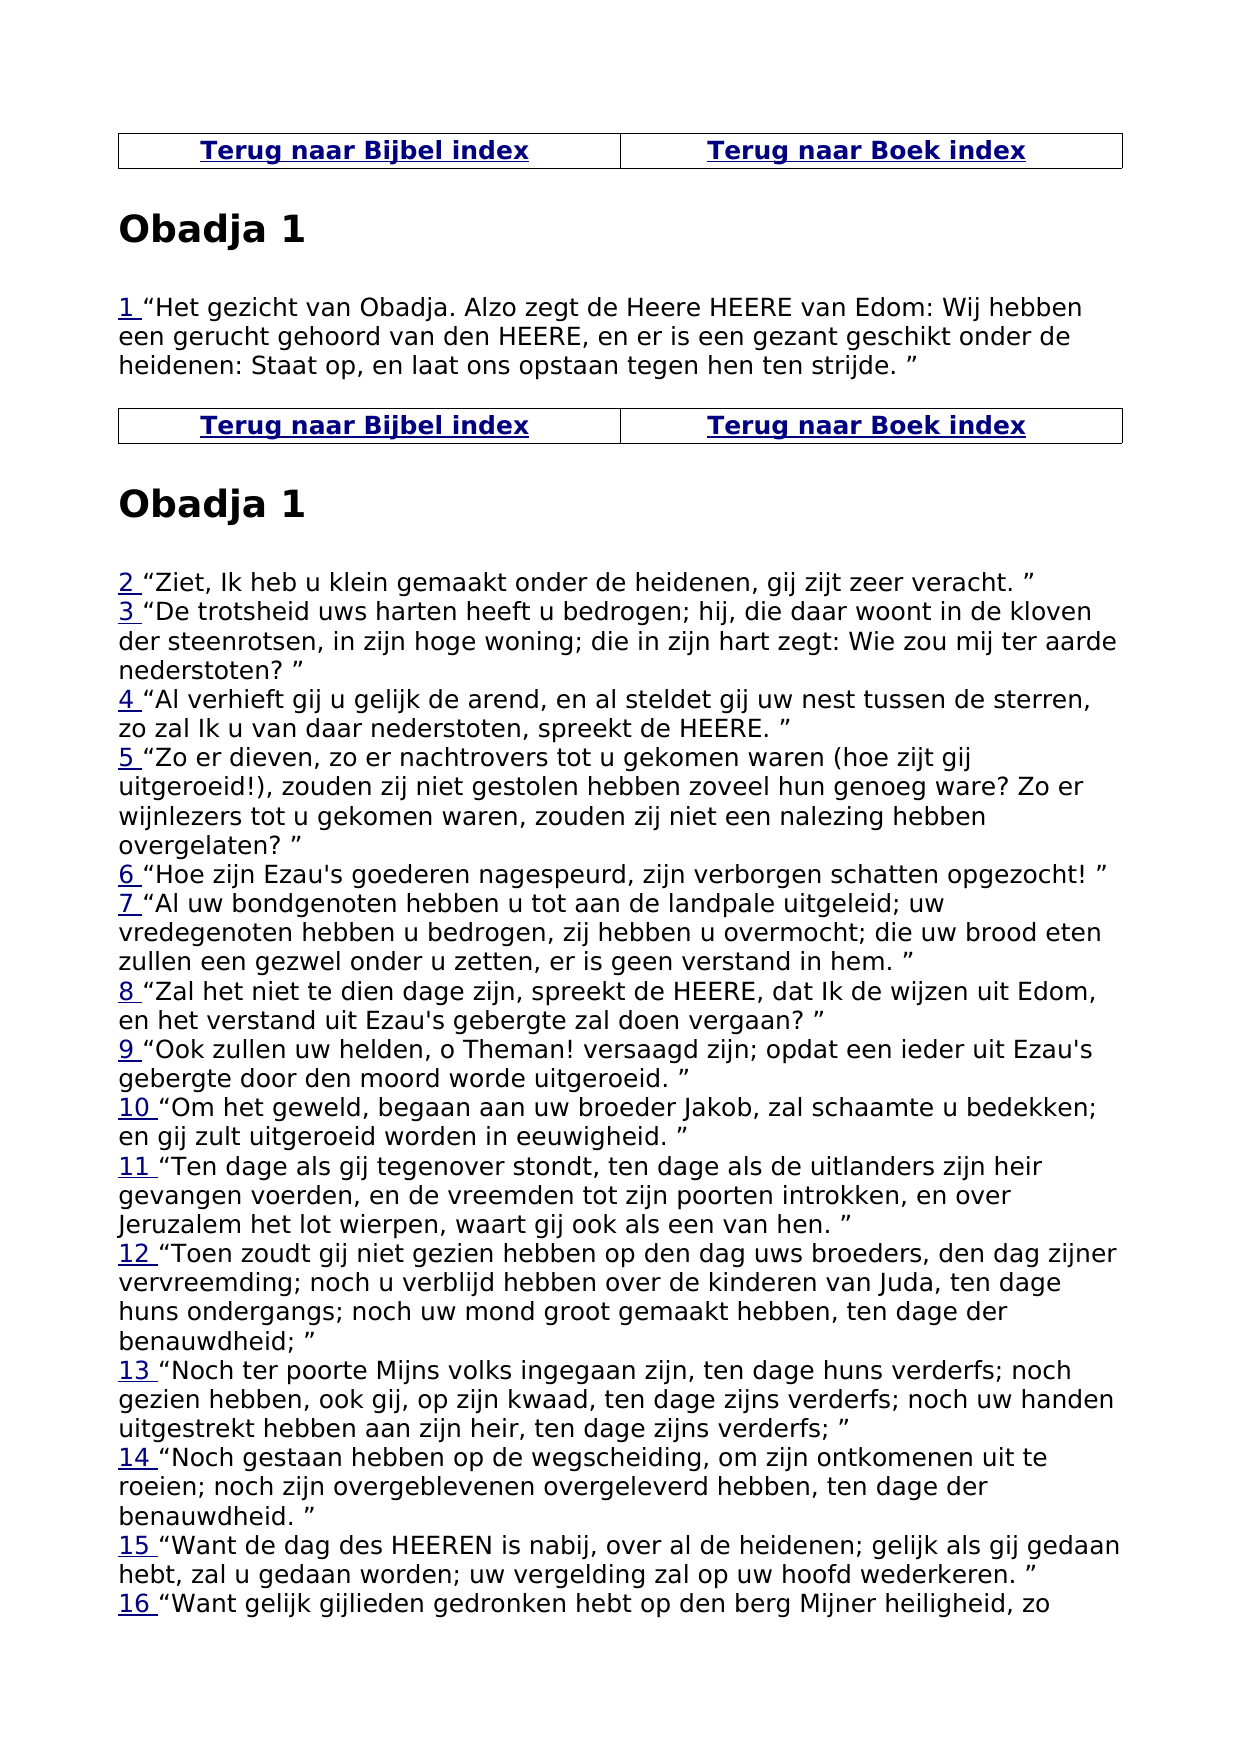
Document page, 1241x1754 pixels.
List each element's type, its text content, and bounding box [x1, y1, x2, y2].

table_header Terug naar Bijbel index [119, 134, 620, 168]
table_header Terug naar Boek index [621, 134, 1122, 168]
text 2 “Ziet, Ik heb u klein gemaakt onder de heidenen, gij zijt zeer veracht. ” 3 “De trotsheid uws harten heeft u bedrogen; hij, die daar woont in de kloven der steenrotsen, in zijn hoge woning; die in zijn hart zegt: Wie zou mij ter aarde nederstoten? ” 4 “Al verhieft gij u gelijk de arend, en al steldet gij uw nest tussen de sterren, zo zal Ik u van daar nederstoten, spreekt de HEERE. ” 5 “Zo er dieven, zo er nachtrovers tot u gekomen waren (hoe zijt gij uitgeroeid!), zouden zij niet gestolen hebben zoveel hun genoeg ware? Zo er wijnlezers tot u gekomen waren, zouden zij niet een nalezing hebben overgelaten? ” 6 “Hoe zijn Ezau's goederen nagespeurd, zijn verborgen schatten opgezocht! ” 7 “Al uw bondgenoten hebben u tot aan de landpale uitgeleid; uw vredegenoten hebben u bedrogen, zij hebben u overmocht; die uw brood eten zullen een gezwel onder u zetten, er is geen verstand in hem. ” 8 “Zal het niet te dien dage zijn, spreekt de HEERE, dat Ik de wijzen uit Edom, en het verstand uit Ezau's gebergte zal doen vergaan? ” 9 “Ook zullen uw helden, o Theman! versaagd zijn; opdat een ieder uit Ezau's gebergte door den moord worde uitgeroeid. ” 10 “Om het geweld, begaan aan uw broeder Jakob, zal schaamte u bedekken; en gij zult uitgeroeid worden in eeuwigheid. ” 11 “Ten dage als gij tegenover stondt, ten dage als de uitlanders zijn heir gevangen voerden, en de vreemden tot zijn poorten introkken, en over Jeruzalem het lot wierpen, waart gij ook als een van hen. ” 12 “Toen zoudt gij niet gezien hebben op den dag uws broeders, den dag zijner vervreemding; noch u verblijd hebben over de kinderen van Juda, ten dage huns ondergangs; noch uw mond groot gemaakt hebben, ten dage der benauwdheid; ” 13 “Noch ter poorte Mijns volks ingegaan zijn, ten dage huns verderfs; noch gezien hebben, ook gij, op zijn kwaad, ten dage zijns verderfs; noch uw handen uitgestrekt hebben aan zijn heir, ten dage zijns verderfs; ” 14 “Noch gestaan hebben op de wegscheiding, om zijn ontkomenen uit te roeien; noch zijn overgeblevenen overgeleverd hebben, ten dage der benauwdheid. ” 15 “Want de dag des HEEREN is nabij, over al de heidenen; gelijk als gij gedaan hebt, zal u gedaan worden; uw vergelding zal op uw hoofd wederkeren. ” 16 “Want gelijk gijlieden gedronken hebt op den berg Mijner heiligheid, zo [118, 539, 1122, 1618]
subtitle Obadja 1 [118, 208, 1122, 252]
subtitle Obadja 1 [118, 483, 1122, 527]
text 1 “Het gezicht van Obadja. Alzo zegt de Heere HEERE van Edom: Wij hebben een gerucht gehoord van den HEERE, en er is een gezant geschikt onder de heidenen: Staat op, en laat ons opstaan tegen hen ten strijde. ” [118, 264, 1122, 381]
table_header Terug naar Boek index [621, 409, 1122, 443]
table_header Terug naar Bijbel index [119, 409, 620, 443]
